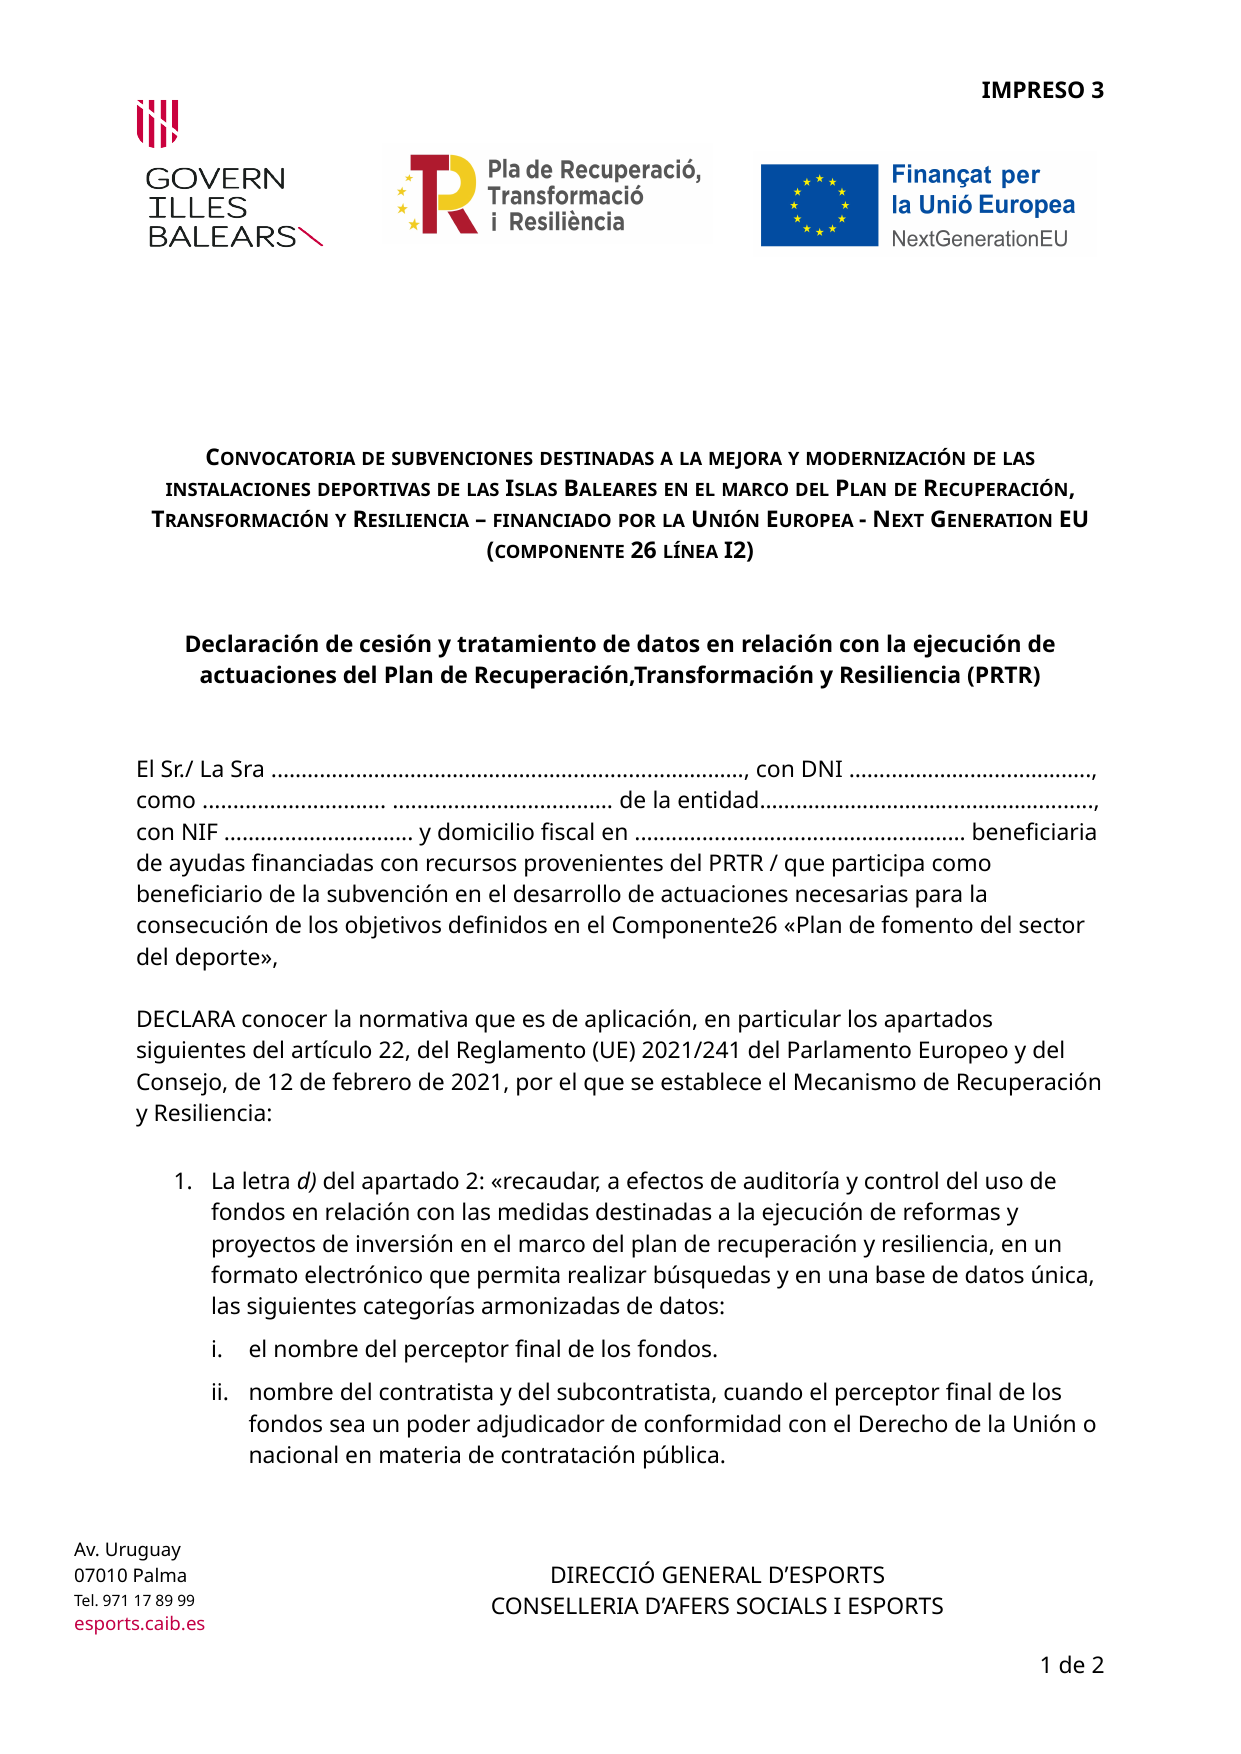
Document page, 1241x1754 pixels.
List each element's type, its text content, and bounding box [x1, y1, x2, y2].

picture [381, 143, 713, 244]
picture [752, 151, 1097, 257]
picture [115, 86, 349, 267]
text DECLARA conocer la normativa que es de aplicación, en particular los apartados siguientes del artículo 22, del Reglamento (UE) 2021/241 del Parlamento Europeo y del Consejo, de 12 de febrero de 2021, por el que se establece el Mecanismo de Recuperación y Resiliencia: [136, 1003, 1104, 1128]
list el nombre del perceptor final de los fondos. [211, 1333, 1104, 1364]
list La letra d) del apartado 2: «recaudar, a efectos de auditoría y control del uso de fondos en relación con las medidas destinadas a la ejecución de reformas y proyectos de inversión en el marco del plan de recuperación y resiliencia, en un formato electrónico que permita realizar búsquedas y en una base de datos única, las siguientes categorías armonizadas de datos: [173, 1165, 1104, 1321]
text El Sr./ La Sra ..…………………………………………................…………, con DNI ……..……………......……….., como .............................. .................................… de la entidad…………………...…….....………..........., con NIF ………...................... y domicilio fiscal en ...................................................… beneficiaria de ayudas financiadas con recursos provenientes del PRTR / que participa como beneficiario de la subvención en el desarrollo de actuaciones necesarias para la consecución de los objetivos definidos en el Componente26 «Plan de fomento del sector del deporte», [136, 753, 1104, 972]
text Convocatoria de subvenciones destinadas a la mejora y modernización de las instalaciones deportivas de las Islas Baleares en el marco del Plan de Recuperación, Transformación y Resiliencia – financiado por la Unión Europea - Next Generation EU (componente 26 línea I2) [136, 440, 1104, 565]
list nombre del contratista y del subcontratista, cuando el perceptor final de los fondos sea un poder adjudicador de conformidad con el Derecho de la Unión o nacional en materia de contratación pública. [211, 1376, 1104, 1470]
text Declaración de cesión y tratamiento de datos en relación con la ejecución de actuaciones del Plan de Recuperación,Transformación y Resiliencia (PRTR) [136, 628, 1104, 690]
